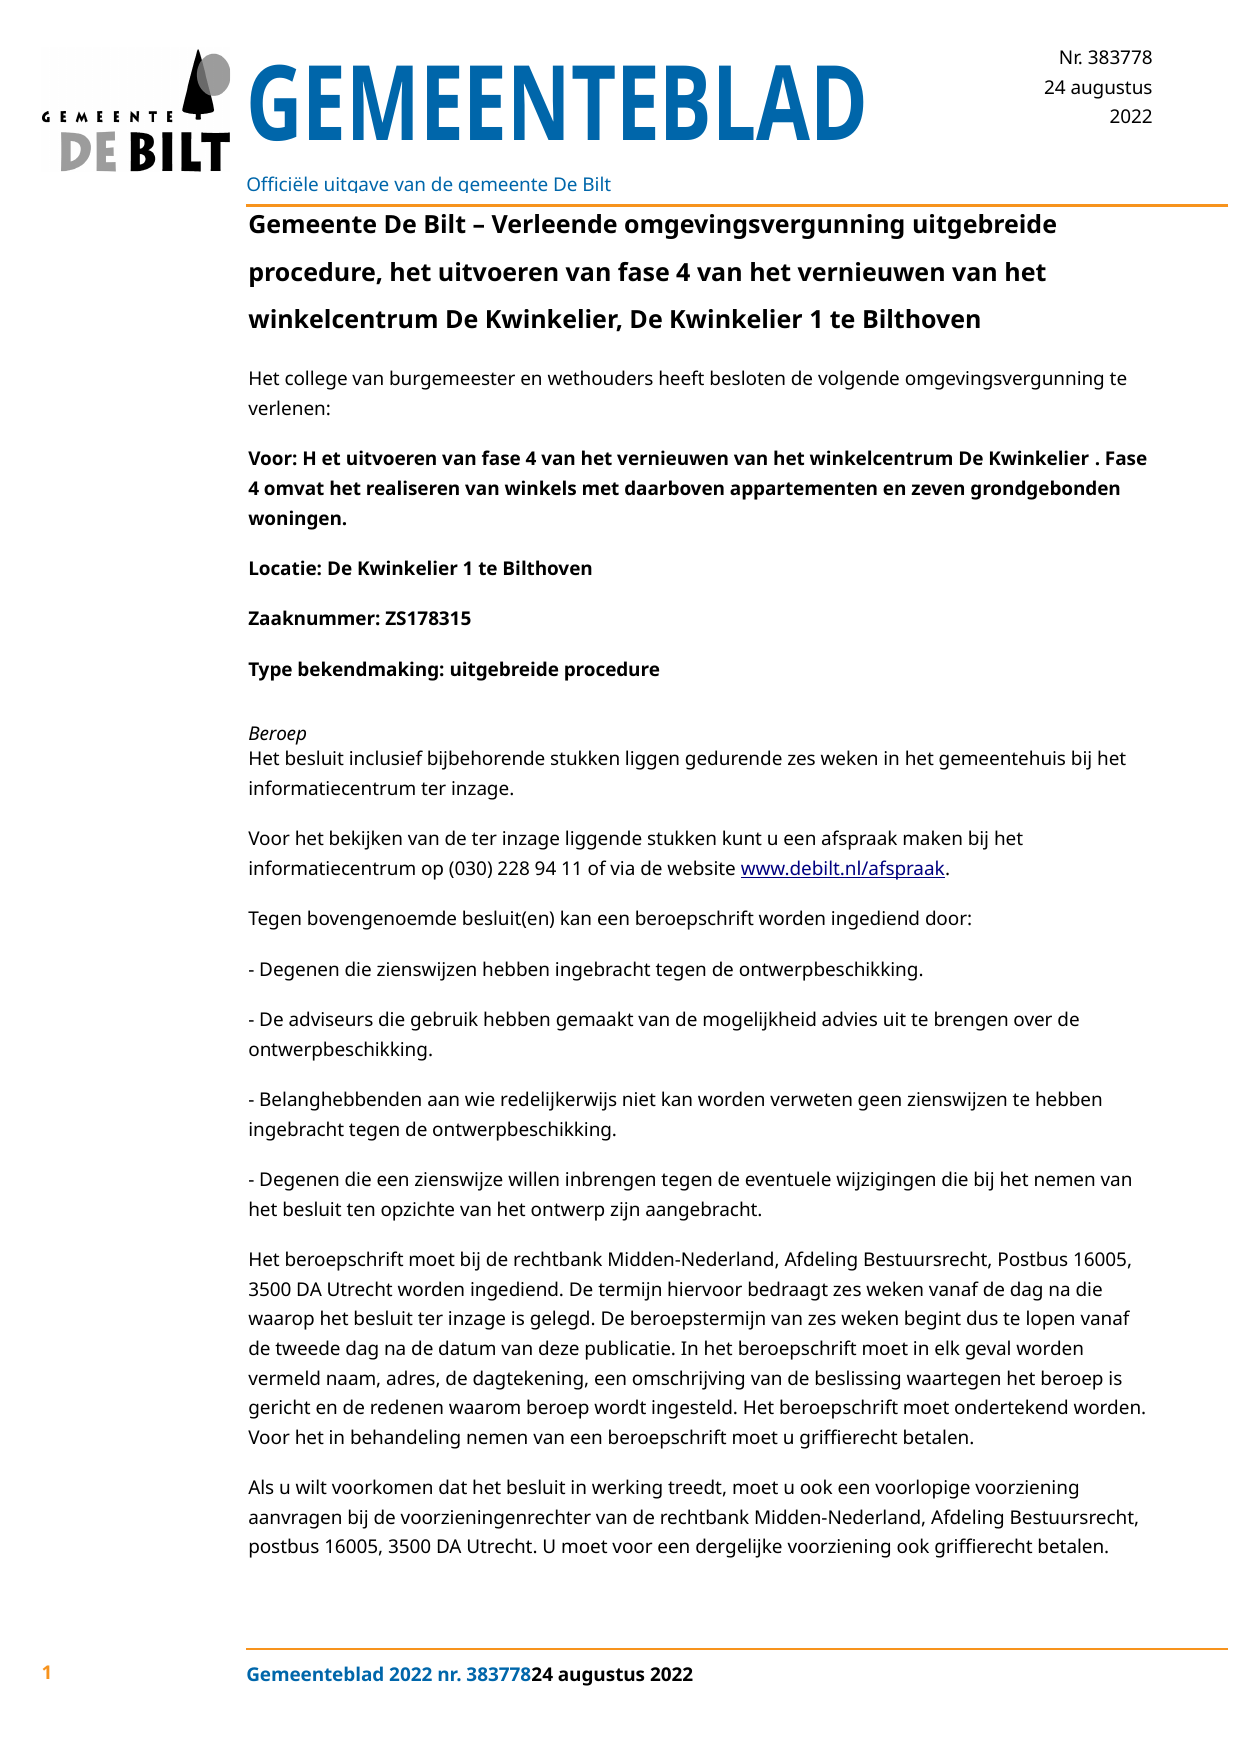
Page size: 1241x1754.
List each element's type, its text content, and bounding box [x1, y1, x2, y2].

text Zaaknummer: ZS178315 [248, 606, 1152, 631]
text Beroep [248, 720, 1152, 746]
text Gemeente De Bilt – Verleende omgevingsvergunning uitgebreide procedure, het uitvoeren van fase 4 van het vernieuwen van het winkelcentrum De Kwinkelier, De Kwinkelier 1 te Bilthoven [248, 207, 1152, 336]
text Voor het bekijken van de ter inzage liggende stukken kunt u een afspraak maken bij het informatiecentrum op (030) 228 94 11 of via de website www.debilt.nl/afspraak. [248, 826, 1152, 881]
text - Degenen die zienswijzen hebben ingebracht tegen de ontwerpbeschikking. [248, 956, 1152, 982]
text Het besluit inclusief bijbehorende stukken liggen gedurende zes weken in het gemeentehuis bij het informatiecentrum ter inzage. [248, 746, 1152, 801]
text Als u wilt voorkomen dat het besluit in werking treedt, moet u ook een voorlopige voorziening aanvragen bij de voorzieningenrechter van de rechtbank Midden-Nederland, Afdeling Bestuursrecht, postbus 16005, 3500 DA Utrecht. U moet voor een dergelijke voorziening ook griffierecht betalen. [248, 1474, 1152, 1559]
text Type bekendmaking: uitgebreide procedure [248, 656, 1152, 682]
text Voor: H et uitvoeren van fase 4 van het vernieuwen van het winkelcentrum De Kwinkelier . Fase 4 omvat het realiseren van winkels met daarboven appartementen en zeven grondgebonden woningen. [248, 446, 1152, 530]
text Locatie: De Kwinkelier 1 te Bilthoven [248, 555, 1152, 581]
text Het beroepschrift moet bij de rechtbank Midden-Nederland, Afdeling Bestuursrecht, Postbus 16005, 3500 DA Utrecht worden ingediend. De termijn hiervoor bedraagt zes weken vanaf de dag na die waarop het besluit ter inzage is gelegd. De beroepstermijn van zes weken begint dus te lopen vanaf de tweede dag na de datum van deze publicatie. In het beroepschrift moet in elk geval worden vermeld naam, adres, de dagtekening, een omschrijving van de beslissing waartegen het beroep is gericht en de redenen waarom beroep wordt ingesteld. Het beroepschrift moet ondertekend worden. Voor het in behandeling nemen van een beroepschrift moet u griffierecht betalen. [248, 1246, 1152, 1450]
text - De adviseurs die gebruik hebben gemaakt van de mogelijkheid advies uit te brengen over de ontwerpbeschikking. [248, 1006, 1152, 1062]
text Tegen bovengenoemde besluit(en) kan een beroepschrift worden ingediend door: [248, 906, 1152, 931]
text - Belanghebbenden aan wie redelijkerwijs niet kan worden verweten geen zienswijzen te hebben ingebracht tegen de ontwerpbeschikking. [248, 1086, 1152, 1142]
picture [41, 47, 231, 172]
text Het college van burgemeester en wethouders heeft besloten de volgende omgevingsvergunning te verlenen: [248, 366, 1152, 421]
text - Degenen die een zienswijze willen inbrengen tegen de eventuele wijzigingen die bij het nemen van het besluit ten opzichte van het ontwerp zijn aangebracht. [248, 1166, 1152, 1222]
